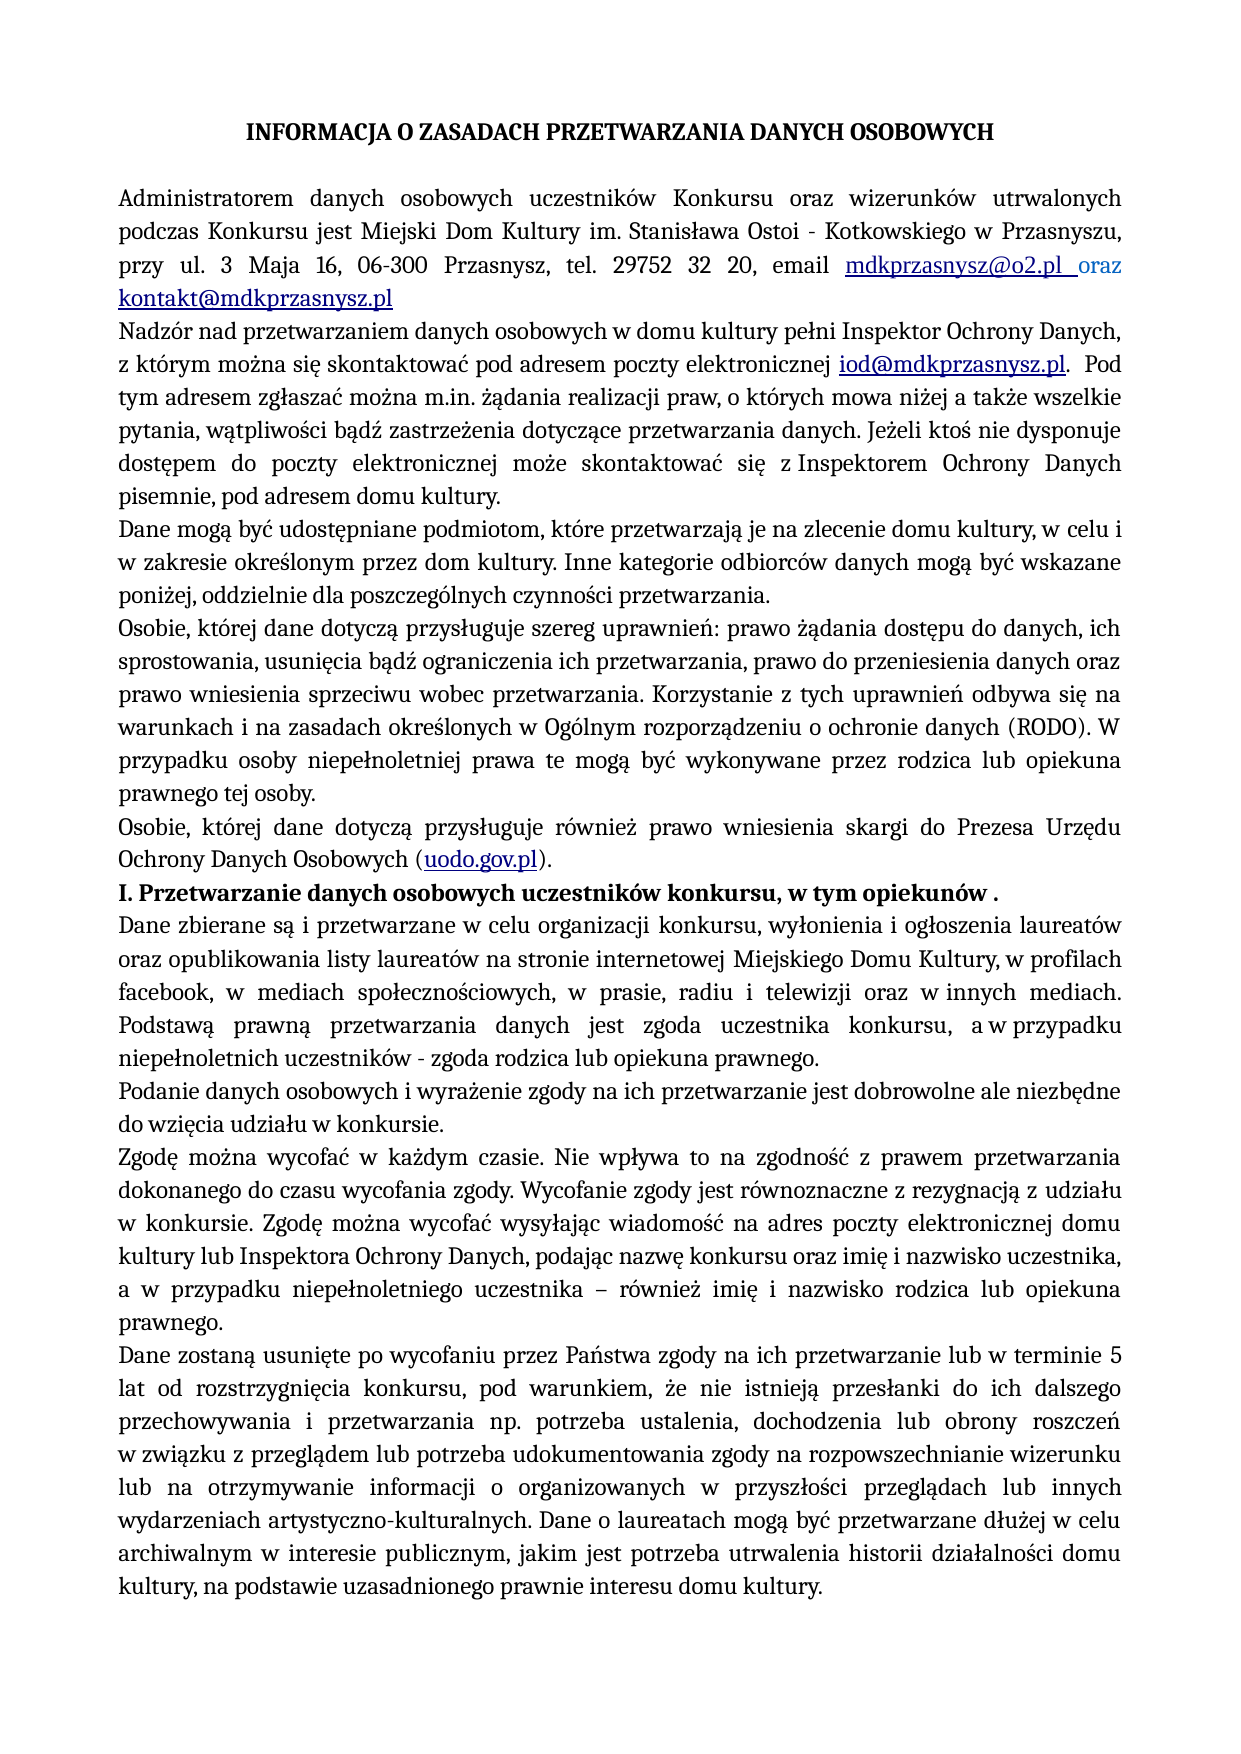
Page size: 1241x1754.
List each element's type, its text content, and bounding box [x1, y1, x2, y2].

text INFORMACJA O ZASADACH PRZETWARZANIA DANYCH OSOBOWYCH [118, 118, 1122, 147]
text Nadzór nad przetwarzaniem danych osobowych w domu kultury pełni Inspektor Ochrony Danych, z którym można się skontaktować pod adresem poczty elektronicznej iod@mdkprzasnysz.pl. Pod tym adresem zgłaszać można m.in. żądania realizacji praw, o których mowa niżej a także wszelkie pytania, wątpliwości bądź zastrzeżenia dotyczące przetwarzania danych. Jeżeli ktoś nie dysponuje dostępem do poczty elektronicznej może skontaktować się z Inspektorem Ochrony Danych pisemnie, pod adresem domu kultury. [118, 317, 1122, 511]
text I. Przetwarzanie danych osobowych uczestników konkursu, w tym opiekunów . [118, 878, 1122, 907]
text Osobie, której dane dotyczą przysługuje również prawo wniesienia skargi do Prezesa Urzędu Ochrony Danych Osobowych (uodo.gov.pl). [118, 812, 1122, 874]
text Podanie danych osobowych i wyrażenie zgody na ich przetwarzanie jest dobrowolne ale niezbędne do wzięcia udziału w konkursie. [118, 1077, 1122, 1138]
text Administratorem danych osobowych uczestników Konkursu oraz wizerunków utrwalonych podczas Konkursu jest Miejski Dom Kultury im. Stanisława Ostoi - Kotkowskiego w Przasnyszu, przy ul. 3 Maja 16, 06-300 Przasnysz, tel. 29752 32 20, email mdkprzasnysz@o2.pl oraz kontakt@mdkprzasnysz.pl [118, 184, 1122, 313]
text Osobie, której dane dotyczą przysługuje szereg uprawnień: prawo żądania dostępu do danych, ich sprostowania, usunięcia bądź ograniczenia ich przetwarzania, prawo do przeniesienia danych oraz prawo wniesienia sprzeciwu wobec przetwarzania. Korzystanie z tych uprawnień odbywa się na warunkach i na zasadach określonych w Ogólnym rozporządzeniu o ochronie danych (RODO). W przypadku osoby niepełnoletniej prawa te mogą być wykonywane przez rodzica lub opiekuna prawnego tej osoby. [118, 614, 1122, 808]
text Dane zbierane są i przetwarzane w celu organizacji konkursu, wyłonienia i ogłoszenia laureatów oraz opublikowania listy laureatów na stronie internetowej Miejskiego Domu Kultury, w profilach facebook, w mediach społecznościowych, w prasie, radiu i telewizji oraz w innych mediach. Podstawą prawną przetwarzania danych jest zgoda uczestnika konkursu, a w przypadku niepełnoletnich uczestników - zgoda rodzica lub opiekuna prawnego. [118, 911, 1122, 1072]
text Dane mogą być udostępniane podmiotom, które przetwarzają je na zlecenie domu kultury, w celu i w zakresie określonym przez dom kultury. Inne kategorie odbiorców danych mogą być wskazane poniżej, oddzielnie dla poszczególnych czynności przetwarzania. [118, 515, 1122, 610]
text Dane zostaną usunięte po wycofaniu przez Państwa zgody na ich przetwarzanie lub w terminie 5 lat od rozstrzygnięcia konkursu, pod warunkiem, że nie istnieją przesłanki do ich dalszego przechowywania i przetwarzania np. potrzeba ustalenia, dochodzenia lub obrony roszczeń w związku z przeglądem lub potrzeba udokumentowania zgody na rozpowszechnianie wizerunku lub na otrzymywanie informacji o organizowanych w przyszłości przeglądach lub innych wydarzeniach artystyczno-kulturalnych. Dane o laureatach mogą być przetwarzane dłużej w celu archiwalnym w interesie publicznym, jakim jest potrzeba utrwalenia historii działalności domu kultury, na podstawie uzasadnionego prawnie interesu domu kultury. [118, 1341, 1122, 1601]
text Zgodę można wycofać w każdym czasie. Nie wpływa to na zgodność z prawem przetwarzania dokonanego do czasu wycofania zgody. Wycofanie zgody jest równoznaczne z rezygnacją z udziału w konkursie. Zgodę można wycofać wysyłając wiadomość na adres poczty elektronicznej domu kultury lub Inspektora Ochrony Danych, podając nazwę konkursu oraz imię i nazwisko uczestnika, a w przypadku niepełnoletniego uczestnika – również imię i nazwisko rodzica lub opiekuna prawnego. [118, 1143, 1122, 1336]
